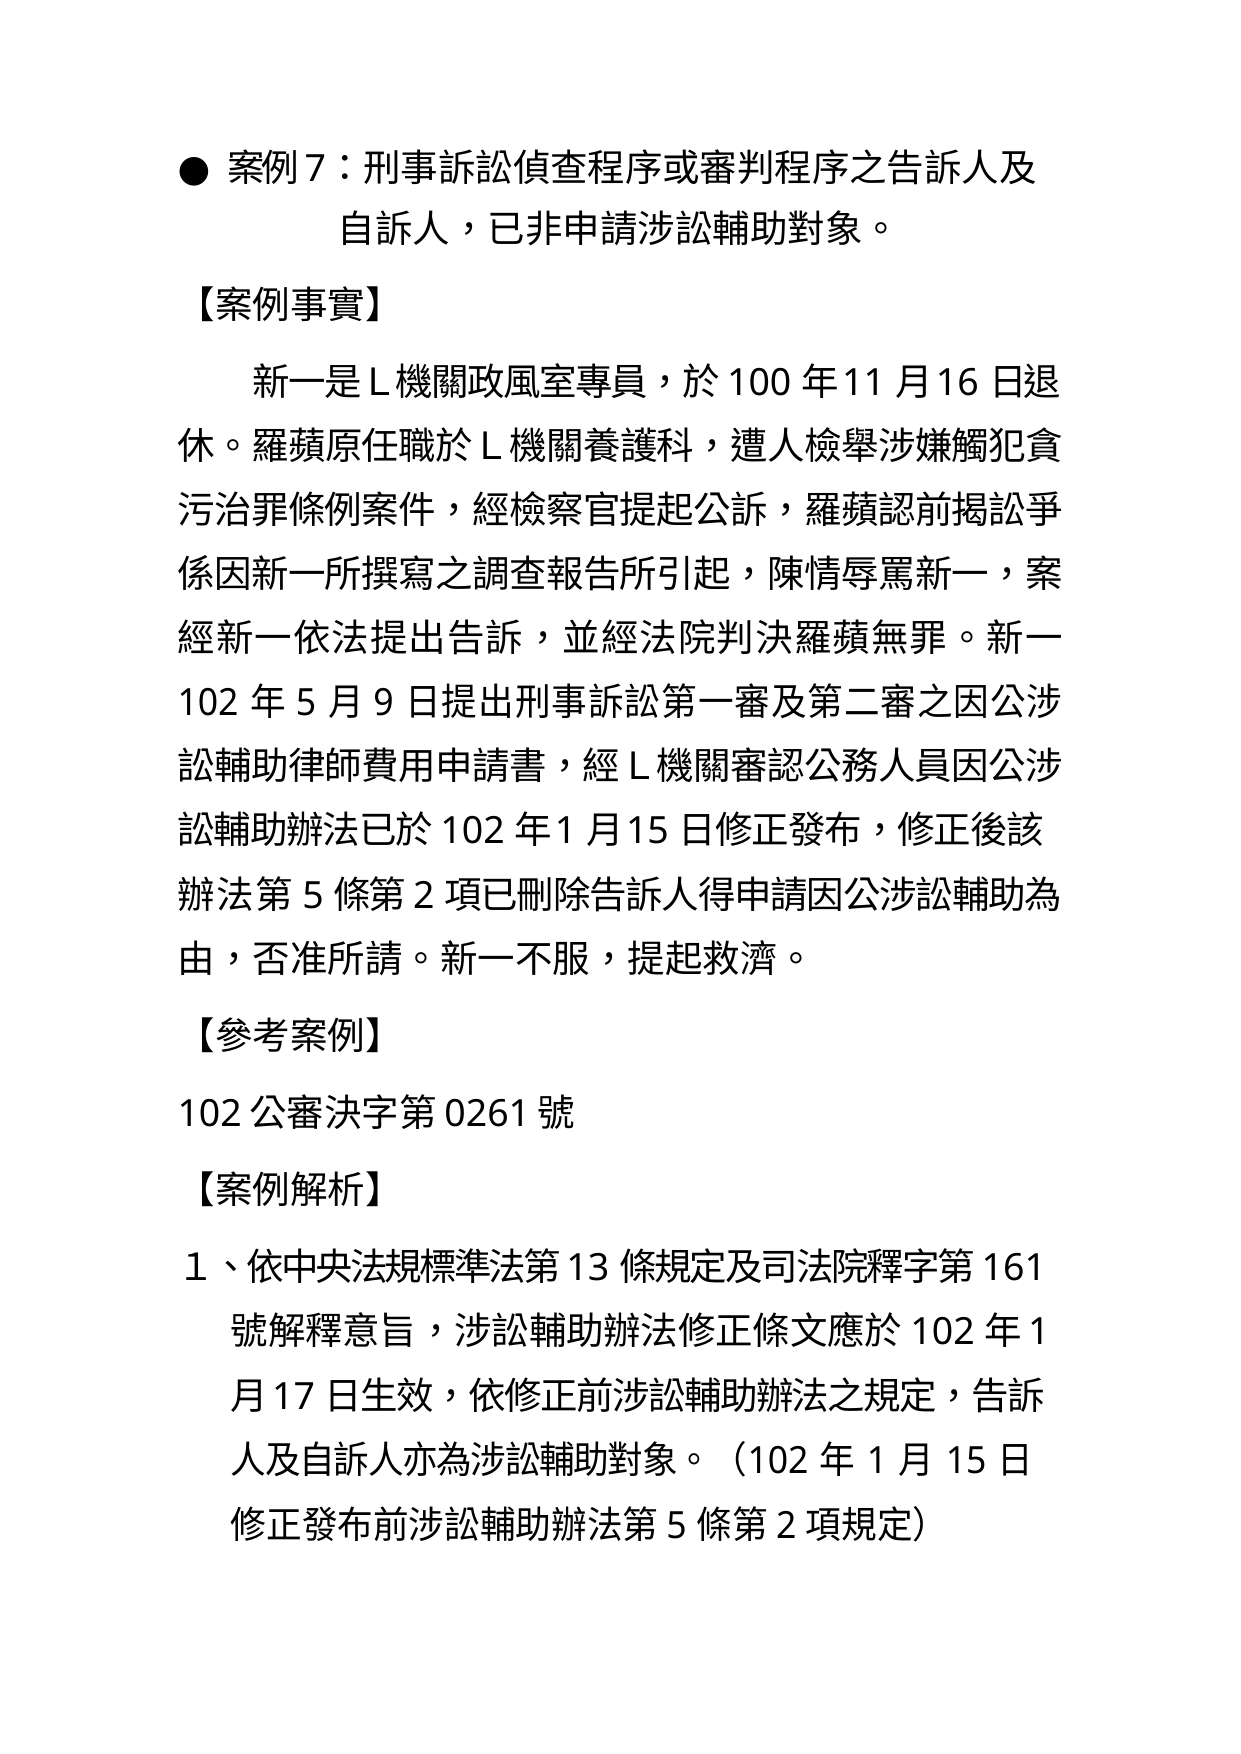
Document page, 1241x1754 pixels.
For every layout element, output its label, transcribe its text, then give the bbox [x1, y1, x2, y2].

text 【案例解析】 [177, 1160, 1142, 1214]
text １、依中央法規標準法第 13 條規定及司法院釋字第 161 [177, 1237, 1142, 1291]
text 人及自訴人亦為涉訟輔助對象。（102 年 1 月 15 日 [231, 1430, 1142, 1485]
text 修正發布前涉訟輔助辦法第 5 條第 2 項規定） [231, 1495, 1142, 1549]
text 辦法第5 條第2 項已刪除告訴人得申請因公涉訟輔助為由，否准所請。新一不服，提起救濟。 [177, 865, 1063, 983]
text 號解釋意旨，涉訟輔助辦法修正條文應於 102 年 1 [231, 1301, 1142, 1356]
text 【參考案例】 [177, 1006, 1142, 1060]
text 月 17 日生效，依修正前涉訟輔助辦法之規定，告訴 [231, 1366, 1142, 1420]
text 【案例事實】 [177, 275, 1142, 329]
text 102公審決字第0261號 [177, 1083, 1142, 1137]
text 新一是Ｌ機關政風室專員，於 100 年 11 月 16 日退休。羅蘋原任職於Ｌ機關養護科，遭人檢舉涉嫌觸犯貪污治罪條例案件，經檢察官提起公訴，羅蘋認前揭訟爭係因新一所撰寫之調查報告所引起，陳情辱罵新一，案經新一依法提出告訴，並經法院判決羅蘋無罪。新一102 年 5 月 9 日提出刑事訴訟第一審及第二審之因公涉訟輔助律師費用申請書，經Ｌ機關審認公務人員因公涉訟輔助辦法已於 102 年 1 月 15 日修正發布，修正後該 [177, 352, 1064, 854]
list 案例 7：刑事訴訟偵查程序或審判程序之告訴人及自訴人，已非申請涉訟輔助對象。 [177, 137, 1063, 253]
